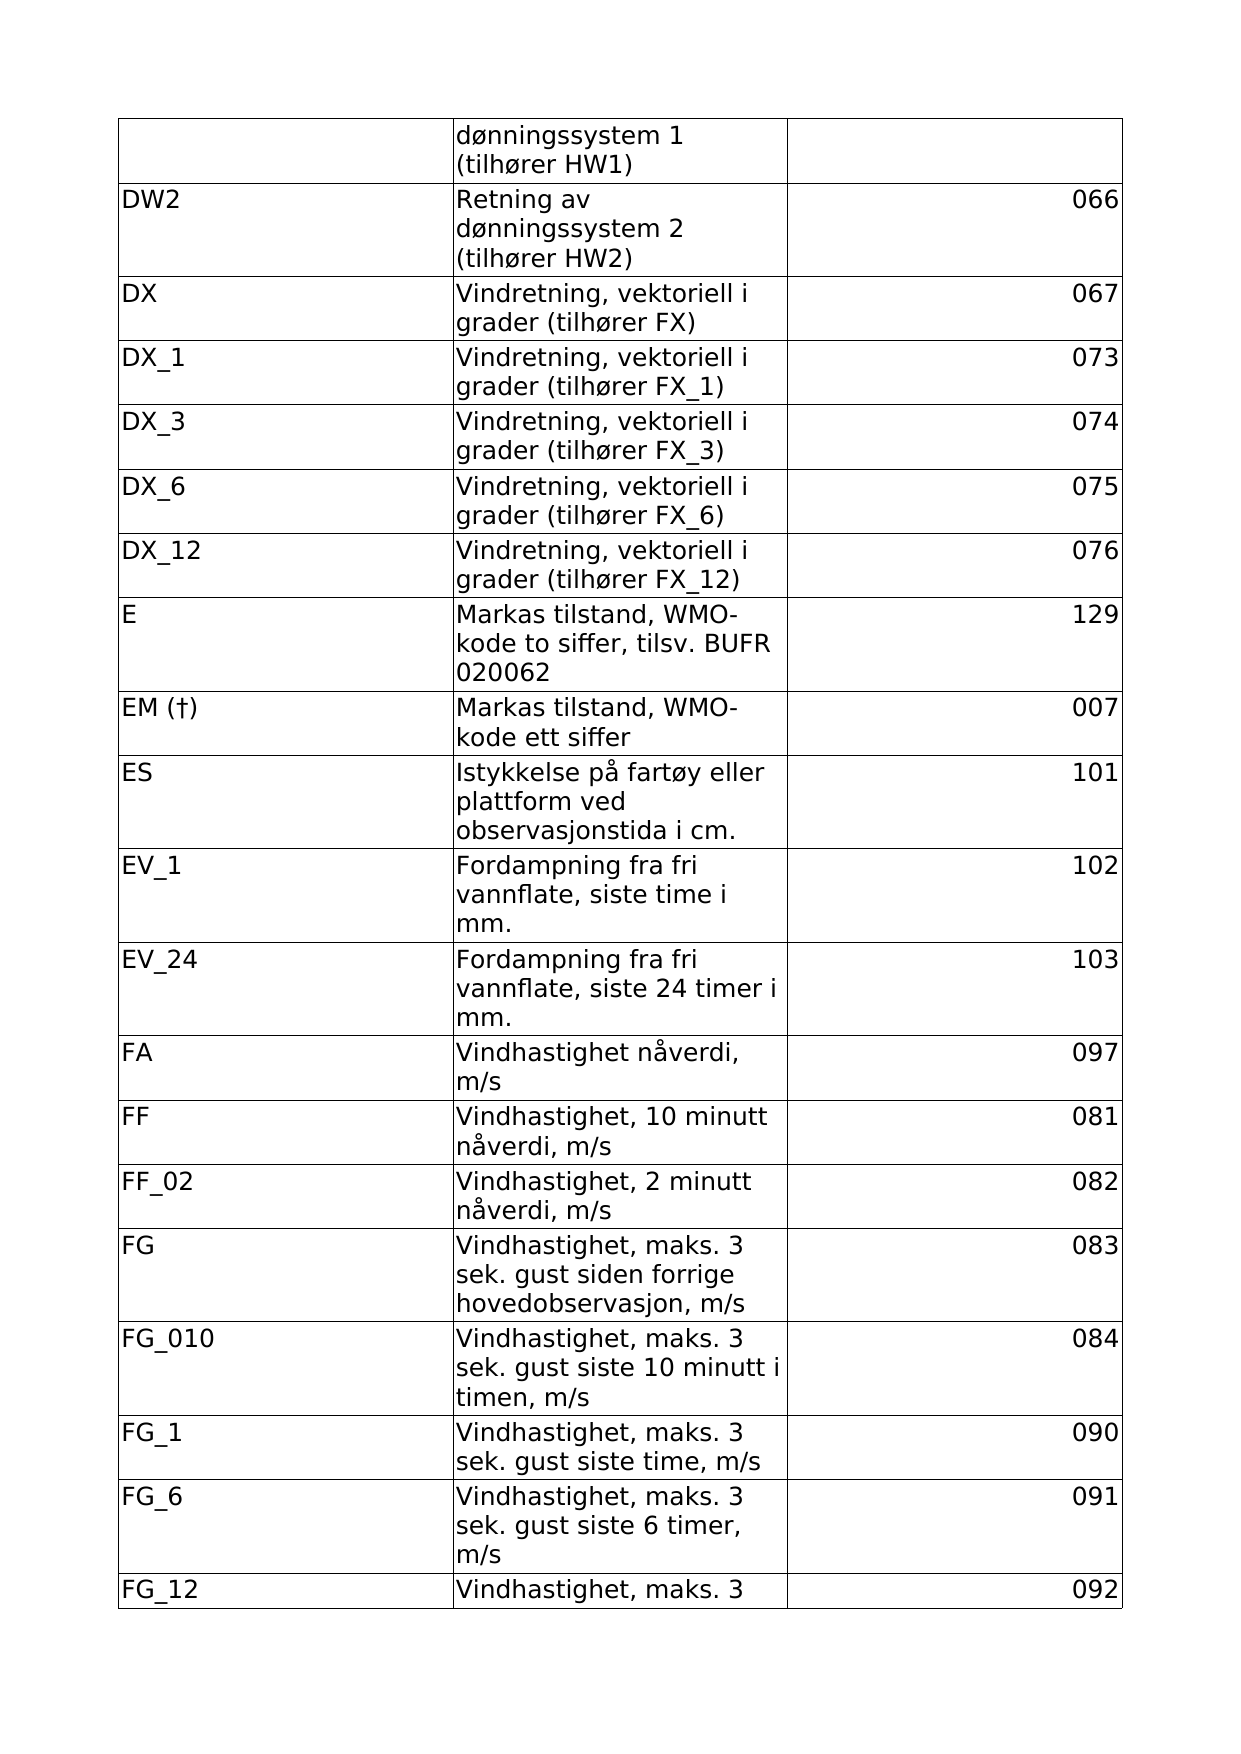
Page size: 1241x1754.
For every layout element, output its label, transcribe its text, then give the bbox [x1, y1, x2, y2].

table_cell Vindhastighet, maks. 3 sek. gust siden forrige hovedobservasjon, m/s [454, 1229, 787, 1321]
table_cell 092 [788, 1574, 1122, 1608]
table_cell DX_3 [119, 405, 453, 469]
table_cell 090 [788, 1416, 1122, 1479]
table_cell Vindhastighet, 10 minutt nåverdi, m/s [454, 1101, 787, 1164]
table_cell EM (†) [119, 692, 453, 755]
table_cell [788, 119, 1122, 182]
table_cell 082 [788, 1165, 1122, 1228]
table_cell Markas tilstand, WMO-kode ett siffer [454, 692, 787, 755]
table_cell 103 [788, 943, 1122, 1035]
table_cell FG_010 [119, 1322, 453, 1415]
table_cell 067 [788, 277, 1122, 340]
table_cell 097 [788, 1036, 1122, 1099]
table_cell Vindretning, vektoriell i grader (tilhører FX_3) [454, 405, 787, 469]
table_cell FG_6 [119, 1480, 453, 1573]
table_cell Markas tilstand, WMO-kode to siffer, tilsv. BUFR 020062 [454, 598, 787, 691]
table_cell 102 [788, 849, 1122, 942]
table_cell Vindhastighet, maks. 3 sek. gust siste 10 minutt i timen, m/s [454, 1322, 787, 1415]
table_cell FF [119, 1101, 453, 1164]
table_cell 091 [788, 1480, 1122, 1573]
table_cell DX [119, 277, 453, 340]
table_cell DX_1 [119, 341, 453, 404]
table_cell 066 [788, 184, 1122, 276]
table_cell 073 [788, 341, 1122, 404]
table_cell Vindretning, vektoriell i grader (tilhører FX_6) [454, 470, 787, 533]
table_cell 074 [788, 405, 1122, 469]
table_cell Vindretning, vektoriell i grader (tilhører FX_1) [454, 341, 787, 404]
table_cell 081 [788, 1101, 1122, 1164]
table_cell DX_6 [119, 470, 453, 533]
table_cell Vindretning, vektoriell i grader (tilhører FX_12) [454, 534, 787, 597]
table_cell FG_1 [119, 1416, 453, 1479]
table_cell 076 [788, 534, 1122, 597]
table_cell [119, 119, 453, 182]
table_cell E [119, 598, 453, 691]
table_cell EV_24 [119, 943, 453, 1035]
table_cell FF_02 [119, 1165, 453, 1228]
table_cell Vindhastighet nåverdi, m/s [454, 1036, 787, 1099]
table_cell 007 [788, 692, 1122, 755]
table_cell Vindhastighet, 2 minutt nåverdi, m/s [454, 1165, 787, 1228]
table_cell 075 [788, 470, 1122, 533]
table_cell EV_1 [119, 849, 453, 942]
table_cell Vindhastighet, maks. 3 sek. gust siste time, m/s [454, 1416, 787, 1479]
table_cell DX_12 [119, 534, 453, 597]
table_cell Istykkelse på fartøy eller plattform ved observasjonstida i cm. [454, 756, 787, 848]
table_cell FG_12 [119, 1574, 453, 1608]
table_cell dønningssystem 1 (tilhører HW1) [454, 119, 787, 182]
table_cell DW2 [119, 184, 453, 276]
table_cell Vindhastighet, maks. 3 sek. gust siste 6 timer, m/s [454, 1480, 787, 1573]
table_cell 084 [788, 1322, 1122, 1415]
table_cell Vindretning, vektoriell i grader (tilhører FX) [454, 277, 787, 340]
table_cell 101 [788, 756, 1122, 848]
table_cell FG [119, 1229, 453, 1321]
table_cell Fordampning fra fri vannflate, siste time i mm. [454, 849, 787, 942]
table_cell 129 [788, 598, 1122, 691]
table_cell 083 [788, 1229, 1122, 1321]
table_cell FA [119, 1036, 453, 1099]
table_cell Vindhastighet, maks. 3 [454, 1574, 787, 1608]
table_cell ES [119, 756, 453, 848]
table_cell Retning av dønningssystem 2 (tilhører HW2) [454, 184, 787, 276]
table_cell Fordampning fra fri vannflate, siste 24 timer i mm. [454, 943, 787, 1035]
